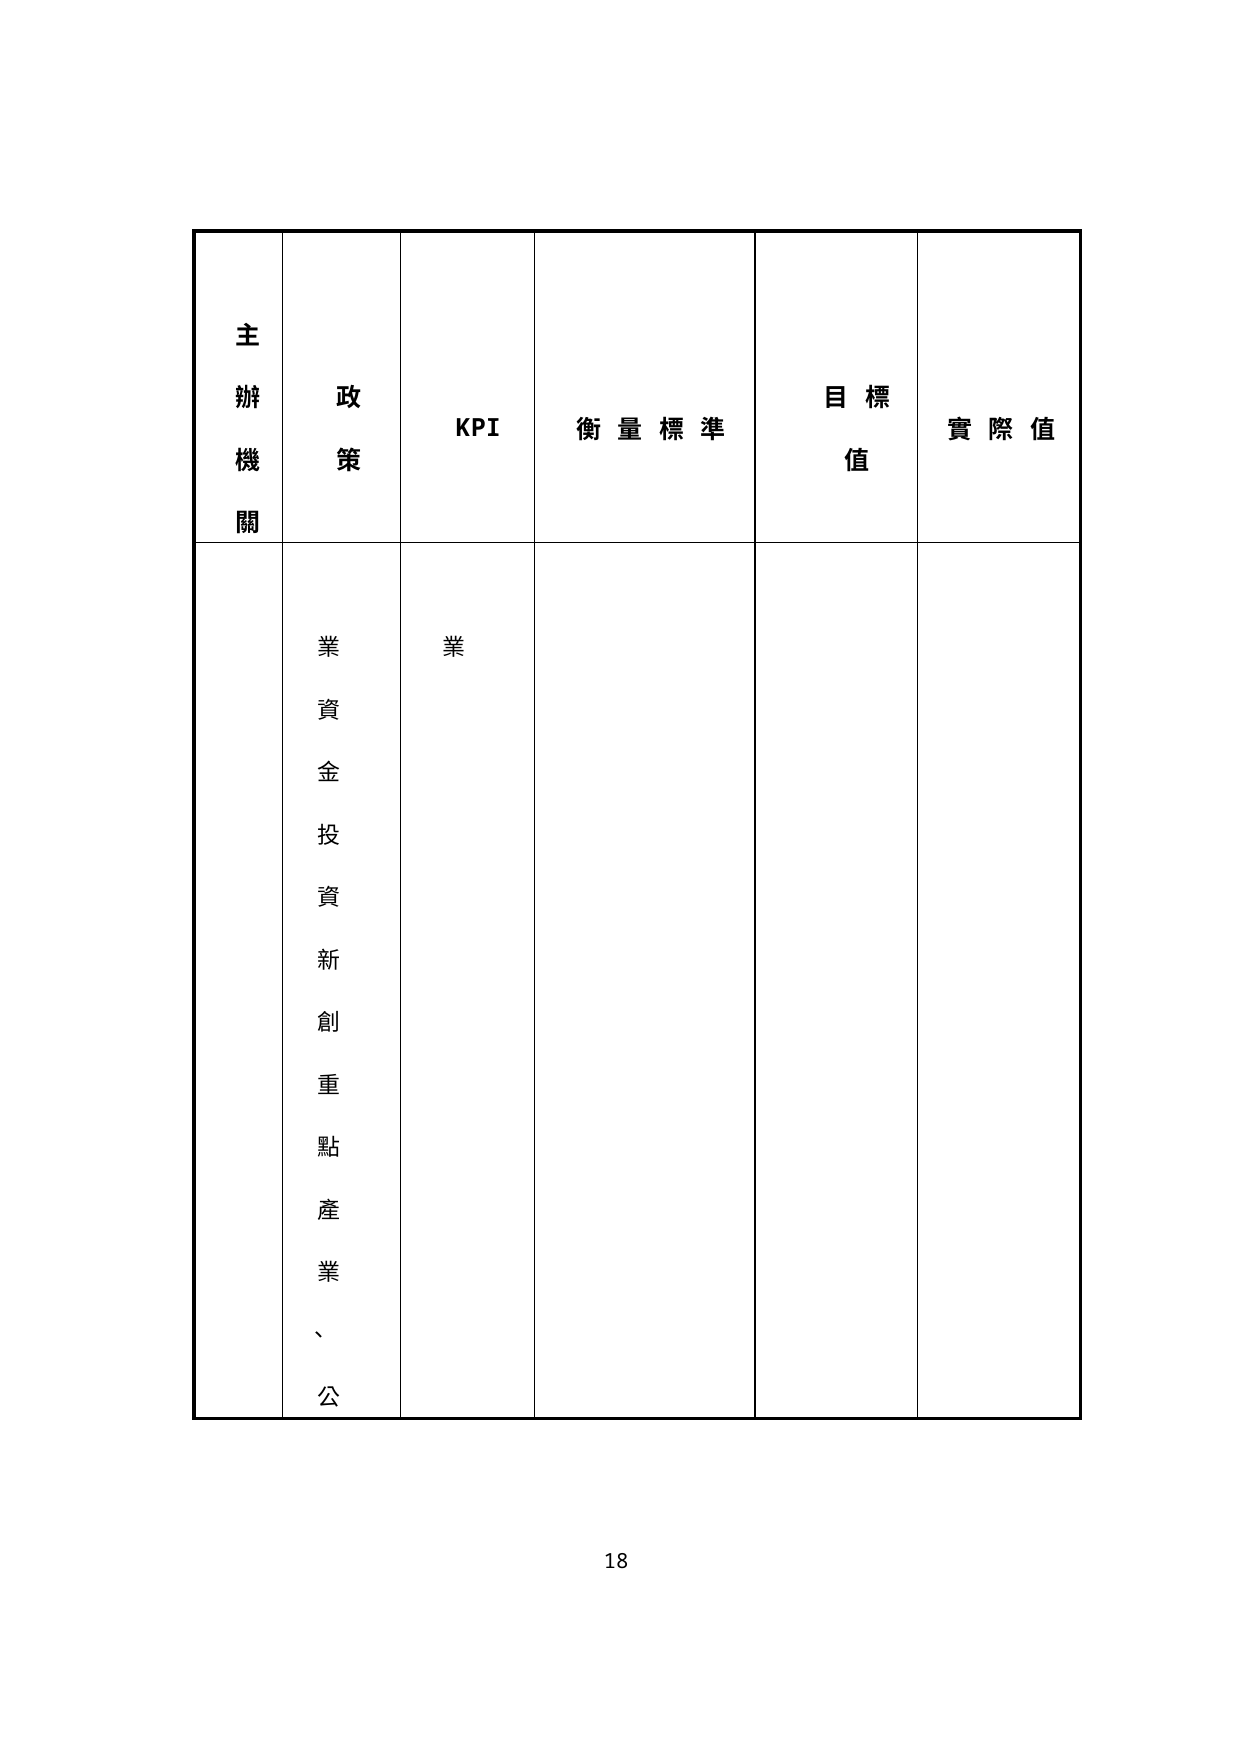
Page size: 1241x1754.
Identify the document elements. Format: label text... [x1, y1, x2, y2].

table_header 主辦 機關 [196, 233, 282, 542]
table_cell 業 [401, 543, 534, 1417]
table_header 實際值 [918, 233, 1079, 542]
table_header KPI [401, 233, 534, 542]
table_header 目標值 [756, 233, 917, 542]
table_cell [918, 543, 1079, 1417]
table_cell [756, 543, 917, 1417]
table_cell [535, 543, 754, 1417]
table_cell 業資金投資新創重點產業、公 [283, 543, 400, 1417]
table_cell [196, 543, 282, 1417]
table_header 衡量標準 [535, 233, 754, 542]
table_header 政策 [283, 233, 400, 542]
